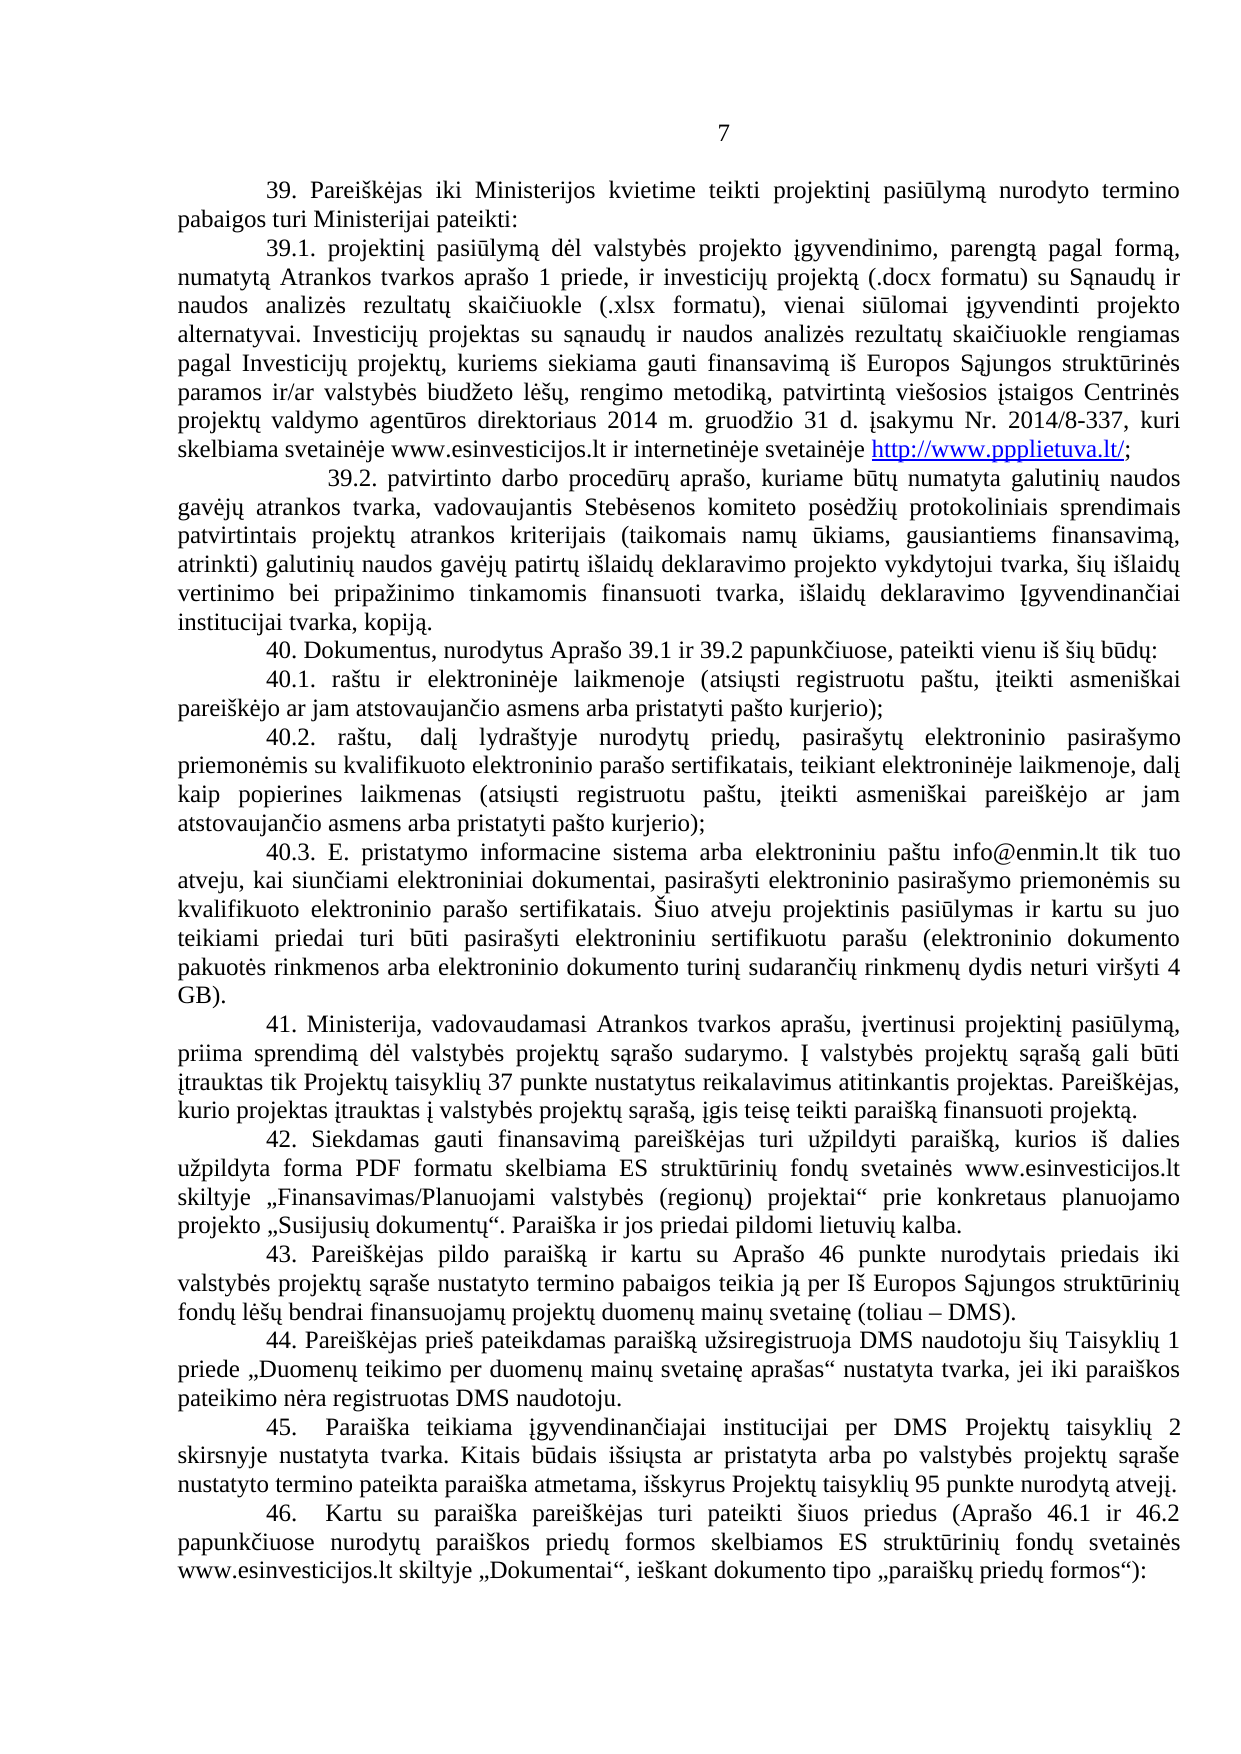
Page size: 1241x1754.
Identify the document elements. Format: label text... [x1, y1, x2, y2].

text 40. Dokumentus, nurodytus Aprašo 39.1 ir 39.2 papunkčiuose, pateikti vienu iš šių būdų: [177, 636, 1181, 664]
text 40.1. raštu ir elektroninėje laikmenoje (atsiųsti registruotu paštu, įteikti asmeniškai pareiškėjo ar jam atstovaujančio asmens arba pristatyti pašto kurjerio); [177, 664, 1181, 722]
text 41. Ministerija, vadovaudamasi Atrankos tvarkos aprašu, įvertinusi projektinį pasiūlymą, priima sprendimą dėl valstybės projektų sąrašo sudarymo. Į valstybės projektų sąrašą gali būti įtrauktas tik Projektų taisyklių 37 punkte nustatytus reikalavimus atitinkantis projektas. Pareiškėjas, kurio projektas įtrauktas į valstybės projektų sąrašą, įgis teisę teikti paraišką finansuoti projektą. [177, 1009, 1181, 1124]
text 40.3. E. pristatymo informacine sistema arba elektroniniu paštu info@enmin.lt tik tuo atveju, kai siunčiami elektroniniai dokumentai, pasirašyti elektroninio pasirašymo priemonėmis su kvalifikuoto elektroninio parašo sertifikatais. Šiuo atveju projektinis pasiūlymas ir kartu su juo teikiami priedai turi būti pasirašyti elektroniniu sertifikuotu parašu (elektroninio dokumento pakuotės rinkmenos arba elektroninio dokumento turinį sudarančių rinkmenų dydis neturi viršyti 4 GB). [177, 837, 1181, 1009]
text 45. Paraiška teikiama įgyvendinančiajai institucijai per DMS Projektų taisyklių 2 skirsnyje nustatyta tvarka. Kitais būdais išsiųsta ar pristatyta arba po valstybės projektų sąraše nustatyto termino pateikta paraiška atmetama, išskyrus Projektų taisyklių 95 punkte nurodytą atvejį. [177, 1412, 1181, 1498]
text 42. Siekdamas gauti finansavimą pareiškėjas turi užpildyti paraišką, kurios iš dalies užpildyta forma PDF formatu skelbiama ES struktūrinių fondų svetainės www.esinvesticijos.lt skiltyje „Finansavimas/Planuojami valstybės (regionų) projektai“ prie konkretaus planuojamo projekto „Susijusių dokumentų“. Paraiška ir jos priedai pildomi lietuvių kalba. [177, 1124, 1181, 1239]
text 46. Kartu su paraiška pareiškėjas turi pateikti šiuos priedus (Aprašo 46.1 ir 46.2 papunkčiuose nurodytų paraiškos priedų formos skelbiamos ES struktūrinių fondų svetainės www.esinvesticijos.lt skiltyje „Dokumentai“, ieškant dokumento tipo „paraiškų priedų formos“): [177, 1498, 1181, 1584]
text 39.2. patvirtinto darbo procedūrų aprašo, kuriame būtų numatyta galutinių naudos gavėjų atrankos tvarka, vadovaujantis Stebėsenos komiteto posėdžių protokoliniais sprendimais patvirtintais projektų atrankos kriterijais (taikomais namų ūkiams, gausiantiems finansavimą, atrinkti) galutinių naudos gavėjų patirtų išlaidų deklaravimo projekto vykdytojui tvarka, šių išlaidų vertinimo bei pripažinimo tinkamomis finansuoti tvarka, išlaidų deklaravimo Įgyvendinančiai institucijai tvarka, kopiją. [177, 463, 1181, 636]
text 40.2. raštu, dalį lydraštyje nurodytų priedų, pasirašytų elektroninio pasirašymo priemonėmis su kvalifikuoto elektroninio parašo sertifikatais, teikiant elektroninėje laikmenoje, dalį kaip popierines laikmenas (atsiųsti registruotu paštu, įteikti asmeniškai pareiškėjo ar jam atstovaujančio asmens arba pristatyti pašto kurjerio); [177, 722, 1181, 837]
text 39. Pareiškėjas iki Ministerijos kvietime teikti projektinį pasiūlymą nurodyto termino pabaigos turi Ministerijai pateikti: [177, 176, 1181, 233]
text 39.1. projektinį pasiūlymą dėl valstybės projekto įgyvendinimo, parengtą pagal formą, numatytą Atrankos tvarkos aprašo 1 priede, ir investicijų projektą (.docx formatu) su Sąnaudų ir naudos analizės rezultatų skaičiuokle (.xlsx formatu), vienai siūlomai įgyvendinti projekto alternatyvai. Investicijų projektas su sąnaudų ir naudos analizės rezultatų skaičiuokle rengiamas pagal Investicijų projektų, kuriems siekiama gauti finansavimą iš Europos Sąjungos struktūrinės paramos ir/ar valstybės biudžeto lėšų, rengimo metodiką, patvirtintą viešosios įstaigos Centrinės projektų valdymo agentūros direktoriaus 2014 m. gruodžio 31 d. įsakymu Nr. 2014/8-337, kuri skelbiama svetainėje www.esinvesticijos.lt ir internetinėje svetainėje http://www.ppplietuva.lt/; [177, 233, 1181, 463]
text 44. Pareiškėjas prieš pateikdamas paraišką užsiregistruoja DMS naudotoju šių Taisyklių 1 priede „Duomenų teikimo per duomenų mainų svetainę aprašas“ nustatyta tvarka, jei iki paraiškos pateikimo nėra registruotas DMS naudotoju. [177, 1326, 1181, 1412]
text 43. Pareiškėjas pildo paraišką ir kartu su Aprašo 46 punkte nurodytais priedais iki valstybės projektų sąraše nustatyto termino pabaigos teikia ją per Iš Europos Sąjungos struktūrinių fondų lėšų bendrai finansuojamų projektų duomenų mainų svetainę (toliau – DMS). [177, 1239, 1181, 1326]
